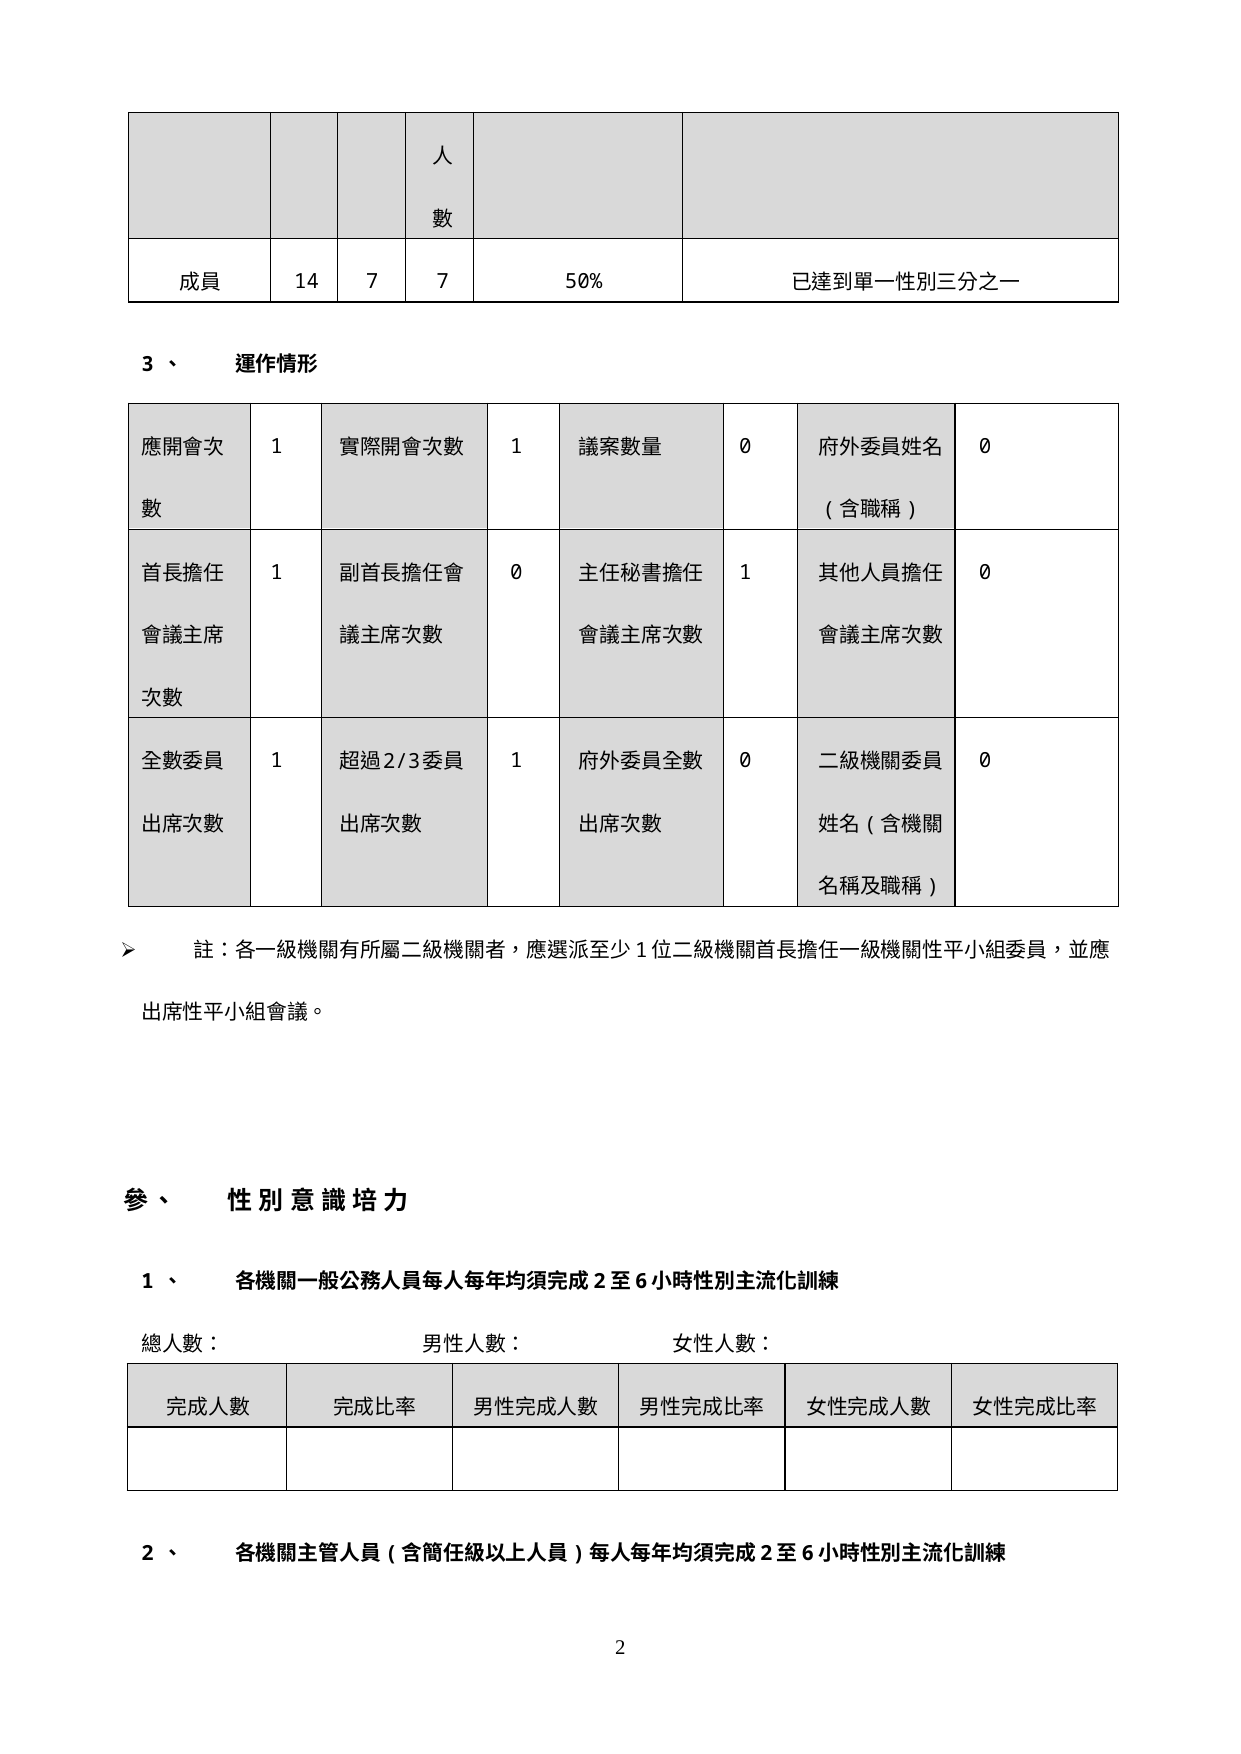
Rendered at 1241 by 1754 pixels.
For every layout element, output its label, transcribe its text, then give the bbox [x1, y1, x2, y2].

table_header 女性完成人數 [786, 1364, 951, 1426]
table_header 府外委員姓名(含職稱) [798, 404, 954, 528]
table_cell 首長擔任會議主席次數 [129, 530, 250, 717]
table_header 議案數量 [560, 404, 723, 528]
table_cell 0 [956, 718, 1118, 906]
table_cell 成員 [129, 239, 270, 301]
table_cell 全數委員出席次數 [129, 718, 250, 906]
table_header 1 [251, 404, 321, 528]
table_cell 0 [956, 530, 1118, 717]
table_header [271, 113, 337, 238]
table_header 1 [488, 404, 559, 528]
table_cell 1 [724, 530, 797, 717]
table_cell [952, 1428, 1117, 1490]
table_header [338, 113, 405, 238]
table_header 男性完成人數 [453, 1364, 618, 1426]
table_cell 副首長擔任會議主席次數 [322, 530, 487, 717]
table_cell [453, 1428, 618, 1490]
list 運作情形 [135, 321, 1120, 384]
table_cell 其他人員擔任會議主席次數 [798, 530, 954, 717]
table_cell [287, 1428, 452, 1490]
table_cell 7 [338, 239, 405, 301]
table_header 0 [956, 404, 1118, 528]
table_header [683, 113, 1118, 238]
table_cell 1 [488, 718, 559, 906]
table_cell 已達到單一性別三分之一 [683, 239, 1118, 301]
table_header 人數 [406, 113, 473, 238]
list 各機關一般公務人員每人每年均須完成2至6小時性別主流化訓練 [135, 1238, 1120, 1300]
table_header 完成人數 [128, 1364, 286, 1426]
table_cell 二級機關委員姓名(含機關名稱及職稱) [798, 718, 954, 906]
table_header 0 [724, 404, 797, 528]
table_cell 7 [406, 239, 473, 301]
table_header 完成比率 [287, 1364, 452, 1426]
table_cell 50% [474, 239, 682, 301]
table_cell 1 [251, 530, 321, 717]
table_cell 14 [271, 239, 337, 301]
table_header 男性完成比率 [619, 1364, 784, 1426]
table_header 應開會次數 [129, 404, 250, 528]
list 註：各一級機關有所屬二級機關者，應選派至少1位二級機關首長擔任一級機關性平小組委員，並應出席性平小組會議。 [105, 907, 1120, 1032]
table_header [474, 113, 682, 238]
table_header [129, 113, 270, 238]
table_cell [786, 1428, 951, 1490]
table_cell 0 [724, 718, 797, 906]
list 各機關主管人員(含簡任級以上人員)每人每年均須完成2至6小時性別主流化訓練 [135, 1510, 1120, 1572]
table_cell 府外委員全數出席次數 [560, 718, 723, 906]
table_cell [619, 1428, 784, 1490]
table_header 女性完成比率 [952, 1364, 1117, 1426]
table_cell 0 [488, 530, 559, 717]
table_cell [128, 1428, 286, 1490]
list 性別意識培力 [62, 1157, 1120, 1219]
table_cell 1 [251, 718, 321, 906]
table_cell 超過2/3委員出席次數 [322, 718, 487, 906]
table_header 實際開會次數 [322, 404, 487, 528]
text 總人數： 男性人數： 女性人數： [120, 1300, 1120, 1363]
table_cell 主任秘書擔任會議主席次數 [560, 530, 723, 717]
